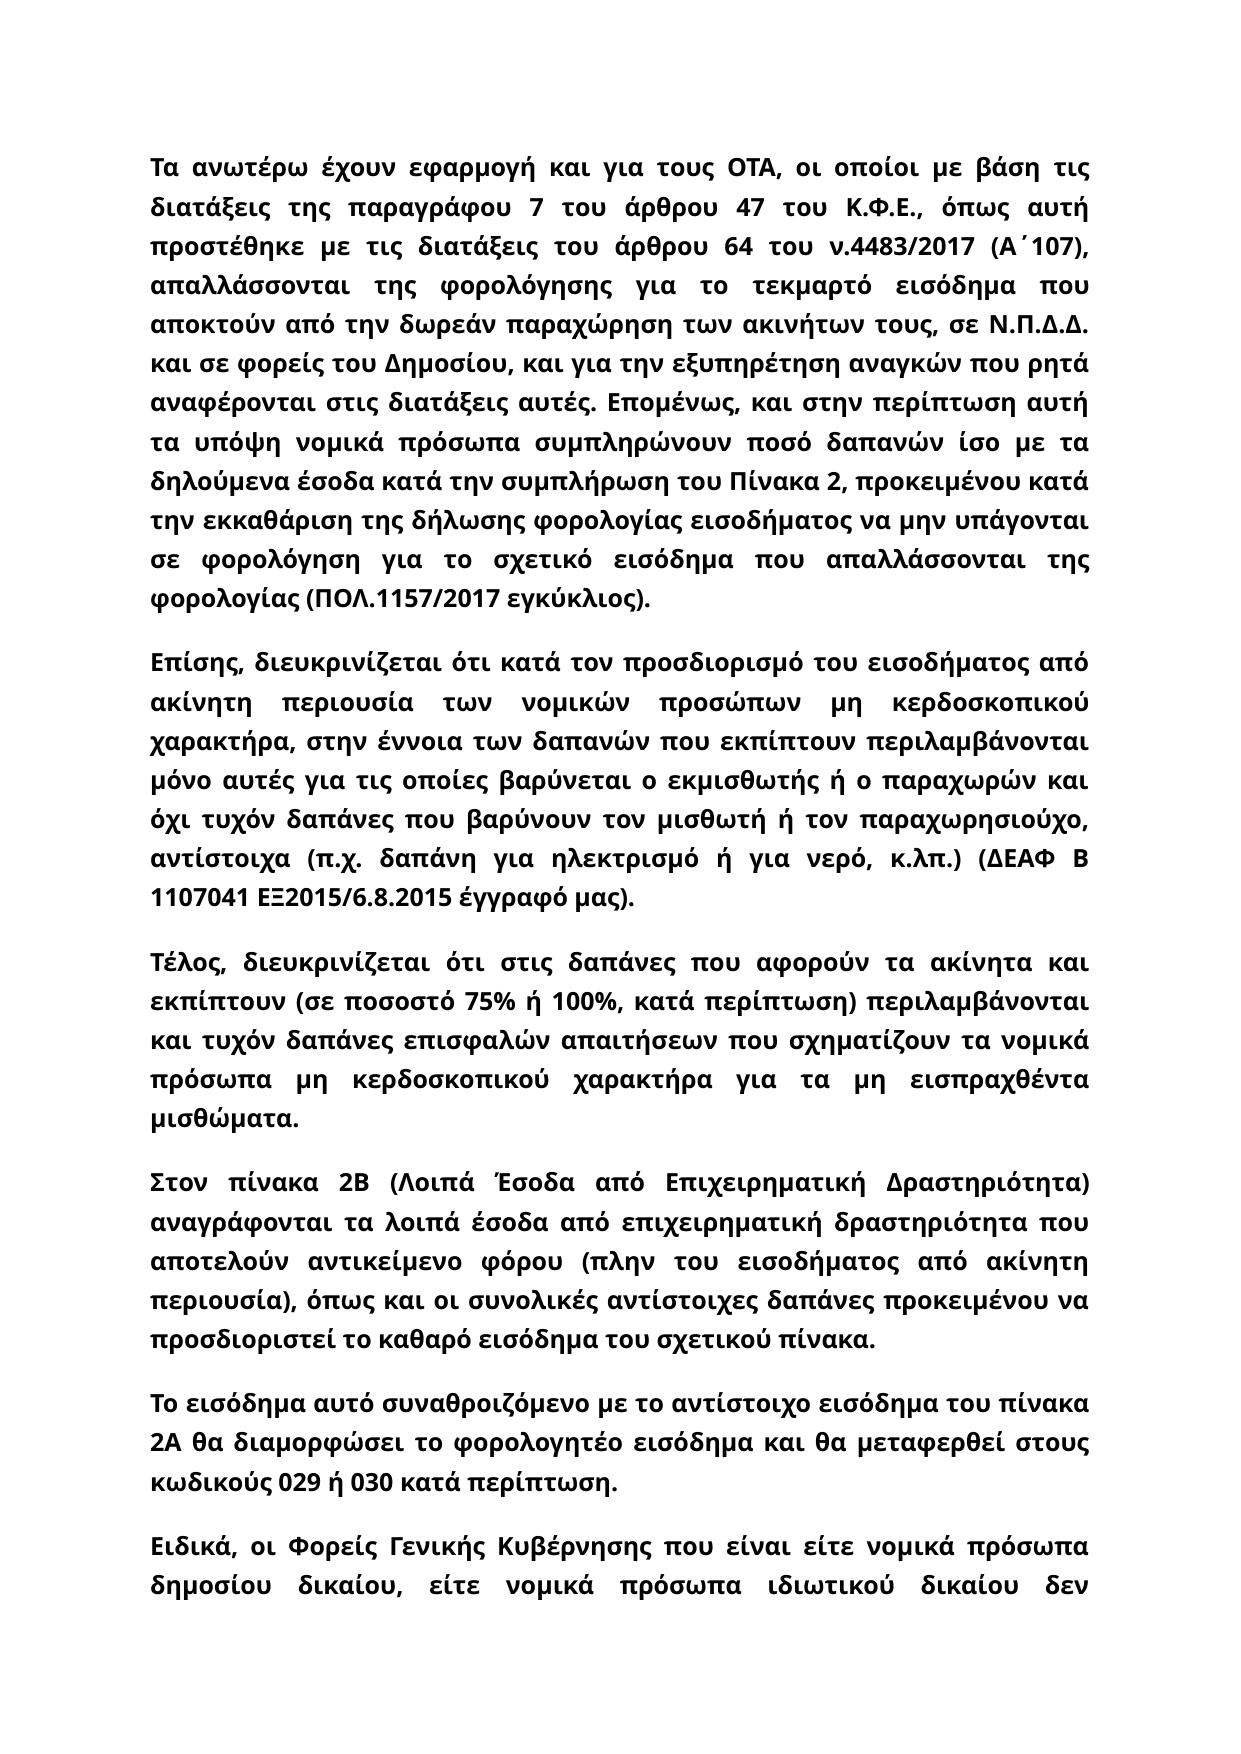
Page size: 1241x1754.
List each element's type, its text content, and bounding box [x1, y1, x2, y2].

text Ειδικά, οι Φορείς Γενικής Κυβέρνησης που είναι είτε νομικά πρόσωπα δημοσίου δικαίου, είτε νομικά πρόσωπα ιδιωτικού δικαίου δεν [150, 1528, 1090, 1602]
text Επίσης, διευκρινίζεται ότι κατά τον προσδιορισμό του εισοδήματος από ακίνητη περιουσία των νομικών προσώπων μη κερδοσκοπικού χαρακτήρα, στην έννοια των δαπανών που εκπίπτουν περιλαμβάνονται μόνο αυτές για τις οποίες βαρύνεται ο εκμισθωτής ή ο παραχωρών και όχι τυχόν δαπάνες που βαρύνουν τον μισθωτή ή τον παραχωρησιούχο, αντίστοιχα (π.χ. δαπάνη για ηλεκτρισμό ή για νερό, κ.λπ.) (ΔΕΑΦ Β 1107041 ΕΞ2015/6.8.2015 έγγραφό μας). [150, 645, 1090, 914]
text Το εισόδημα αυτό συναθροιζόμενο με το αντίστοιχο εισόδημα του πίνακα 2Α θα διαμορφώσει το φορολογητέο εισόδημα και θα μεταφερθεί στους κωδικούς 029 ή 030 κατά περίπτωση. [150, 1386, 1090, 1498]
text Τα ανωτέρω έχουν εφαρμογή και για τους ΟΤΑ, οι οποίοι με βάση τις διατάξεις της παραγράφου 7 του άρθρου 47 του Κ.Φ.Ε., όπως αυτή προστέθηκε με τις διατάξεις του άρθρου 64 του ν.4483/2017 (Α΄107), απαλλάσσονται της φορολόγησης για το τεκμαρτό εισόδημα που αποκτούν από την δωρεάν παραχώρηση των ακινήτων τους, σε Ν.Π.Δ.Δ. και σε φορείς του Δημοσίου, και για την εξυπηρέτηση αναγκών που ρητά αναφέρονται στις διατάξεις αυτές. Επομένως, και στην περίπτωση αυτή τα υπόψη νομικά πρόσωπα συμπληρώνουν ποσό δαπανών ίσο με τα δηλούμενα έσοδα κατά την συμπλήρωση του Πίνακα 2, προκειμένου κατά την εκκαθάριση της δήλωσης φορολογίας εισοδήματος να μην υπάγονται σε φορολόγηση για το σχετικό εισόδημα που απαλλάσσονται της φορολογίας (ΠΟΛ.1157/2017 εγκύκλιος). [150, 150, 1090, 615]
text Τέλος, διευκρινίζεται ότι στις δαπάνες που αφορούν τα ακίνητα και εκπίπτουν (σε ποσοστό 75% ή 100%, κατά περίπτωση) περιλαμβάνονται και τυχόν δαπάνες επισφαλών απαιτήσεων που σχηματίζουν τα νομικά πρόσωπα μη κερδοσκοπικού χαρακτήρα για τα μη εισπραχθέντα μισθώματα. [150, 944, 1090, 1135]
text Στον πίνακα 2Β (Λοιπά Έσοδα από Επιχειρηματική Δραστηριότητα) αναγράφονται τα λοιπά έσοδα από επιχειρηματική δραστηριότητα που αποτελούν αντικείμενο φόρου (πλην του εισοδήματος από ακίνητη περιουσία), όπως και οι συνολικές αντίστοιχες δαπάνες προκειμένου να προσδιοριστεί το καθαρό εισόδημα του σχετικού πίνακα. [150, 1165, 1090, 1356]
